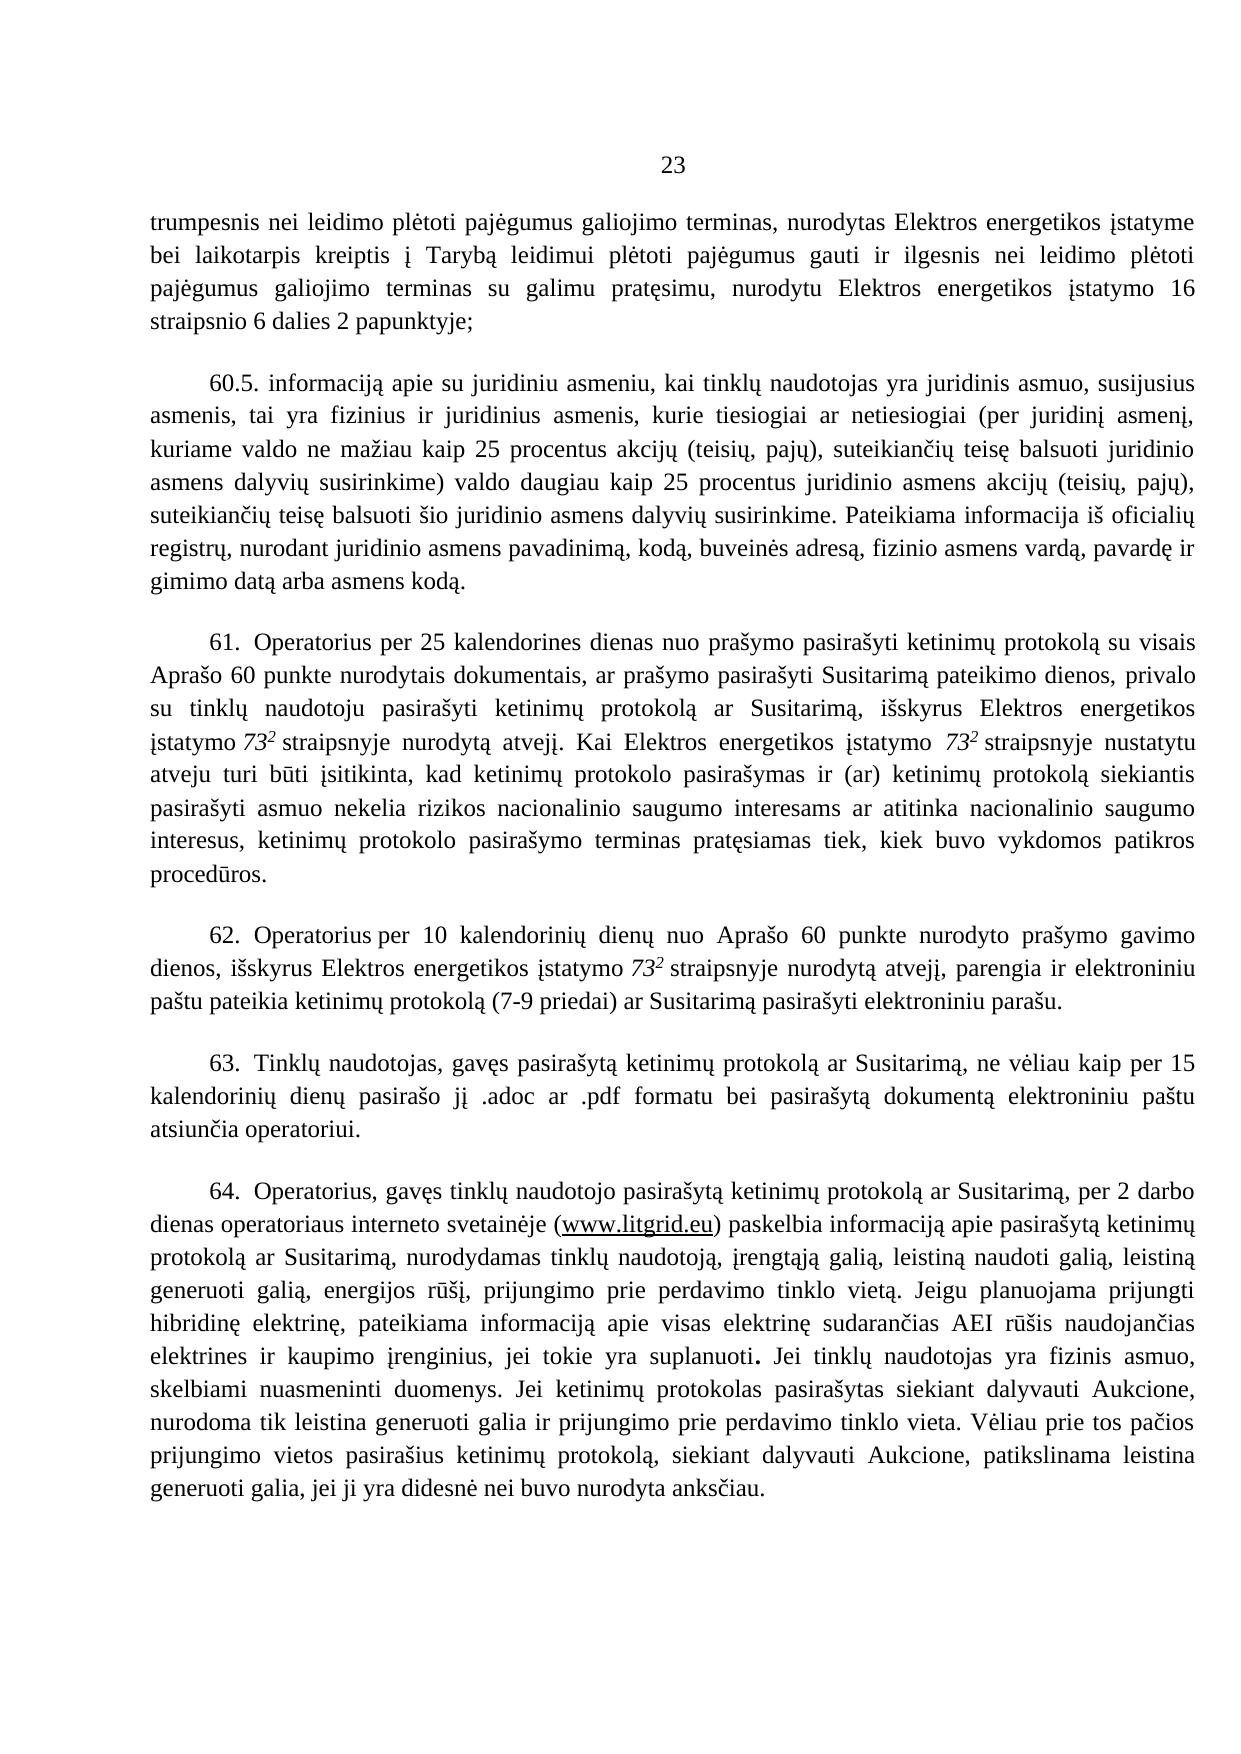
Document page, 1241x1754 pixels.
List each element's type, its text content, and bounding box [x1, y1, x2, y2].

text 63. Tinklų naudotojas, gavęs pasirašytą ketinimų protokolą ar Susitarimą, ne vėliau kaip per 15 kalendorinių dienų pasirašo jį .adoc ar .pdf formatu bei pasirašytą dokumentą elektroniniu paštu atsiunčia operatoriui. [150, 1048, 1196, 1143]
text 61. Operatorius per 25 kalendorines dienas nuo prašymo pasirašyti ketinimų protokolą su visais Aprašo 60 punkte nurodytais dokumentais, ar prašymo pasirašyti Susitarimą pateikimo dienos, privalo su tinklų naudotoju pasirašyti ketinimų protokolą ar Susitarimą, išskyrus Elektros energetikos įstatymo 732 straipsnyje nurodytą atvejį. Kai Elektros energetikos įstatymo 732 straipsnyje nustatytu atveju turi būti įsitikinta, kad ketinimų protokolo pasirašymas ir (ar) ketinimų protokolą siekiantis pasirašyti asmuo nekelia rizikos nacionalinio saugumo interesams ar atitinka nacionalinio saugumo interesus, ketinimų protokolo pasirašymo terminas pratęsiamas tiek, kiek buvo vykdomos patikros procedūros. [150, 627, 1196, 887]
text 62. Operatorius per 10 kalendorinių dienų nuo Aprašo 60 punkte nurodyto prašymo gavimo dienos, išskyrus Elektros energetikos įstatymo 732 straipsnyje nurodytą atvejį, parengia ir elektroniniu paštu pateikia ketinimų protokolą (7-9 priedai) ar Susitarimą pasirašyti elektroniniu parašu. [150, 920, 1196, 1015]
text 60.5. informaciją apie su juridiniu asmeniu, kai tinklų naudotojas yra juridinis asmuo, susijusius asmenis, tai yra fizinius ir juridinius asmenis, kurie tiesiogiai ar netiesiogiai (per juridinį asmenį, kuriame valdo ne mažiau kaip 25 procentus akcijų (teisių, pajų), suteikiančių teisę balsuoti juridinio asmens dalyvių susirinkime) valdo daugiau kaip 25 procentus juridinio asmens akcijų (teisių, pajų), suteikiančių teisę balsuoti šio juridinio asmens dalyvių susirinkime. Pateikiama informacija iš oficialių registrų, nurodant juridinio asmens pavadinimą, kodą, buveinės adresą, fizinio asmens vardą, pavardę ir gimimo datą arba asmens kodą. [150, 368, 1196, 594]
text 64. Operatorius, gavęs tinklų naudotojo pasirašytą ketinimų protokolą ar Susitarimą, per 2 darbo dienas operatoriaus interneto svetainėje (www.litgrid.eu) paskelbia informaciją apie pasirašytą ketinimų protokolą ar Susitarimą, nurodydamas tinklų naudotoją, įrengtąją galią, leistiną naudoti galią, leistiną generuoti galią, energijos rūšį, prijungimo prie perdavimo tinklo vietą. Jeigu planuojama prijungti hibridinę elektrinę, pateikiama informaciją apie visas elektrinę sudarančias AEI rūšis naudojančias elektrines ir kaupimo įrenginius, jei tokie yra suplanuoti. Jei tinklų naudotojas yra fizinis asmuo, skelbiami nuasmeninti duomenys. Jei ketinimų protokolas pasirašytas siekiant dalyvauti Aukcione, nurodoma tik leistina generuoti galia ir prijungimo prie perdavimo tinklo vieta. Vėliau prie tos pačios prijungimo vietos pasirašius ketinimų protokolą, siekiant dalyvauti Aukcione, patikslinama leistina generuoti galia, jei ji yra didesnė nei buvo nurodyta anksčiau. [150, 1176, 1196, 1502]
text trumpesnis nei leidimo plėtoti pajėgumus galiojimo terminas, nurodytas Elektros energetikos įstatyme bei laikotarpis kreiptis į Tarybą leidimui plėtoti pajėgumus gauti ir ilgesnis nei leidimo plėtoti pajėgumus galiojimo terminas su galimu pratęsimu, nurodytu Elektros energetikos įstatymo 16 straipsnio 6 dalies 2 papunktyje; [150, 207, 1196, 334]
